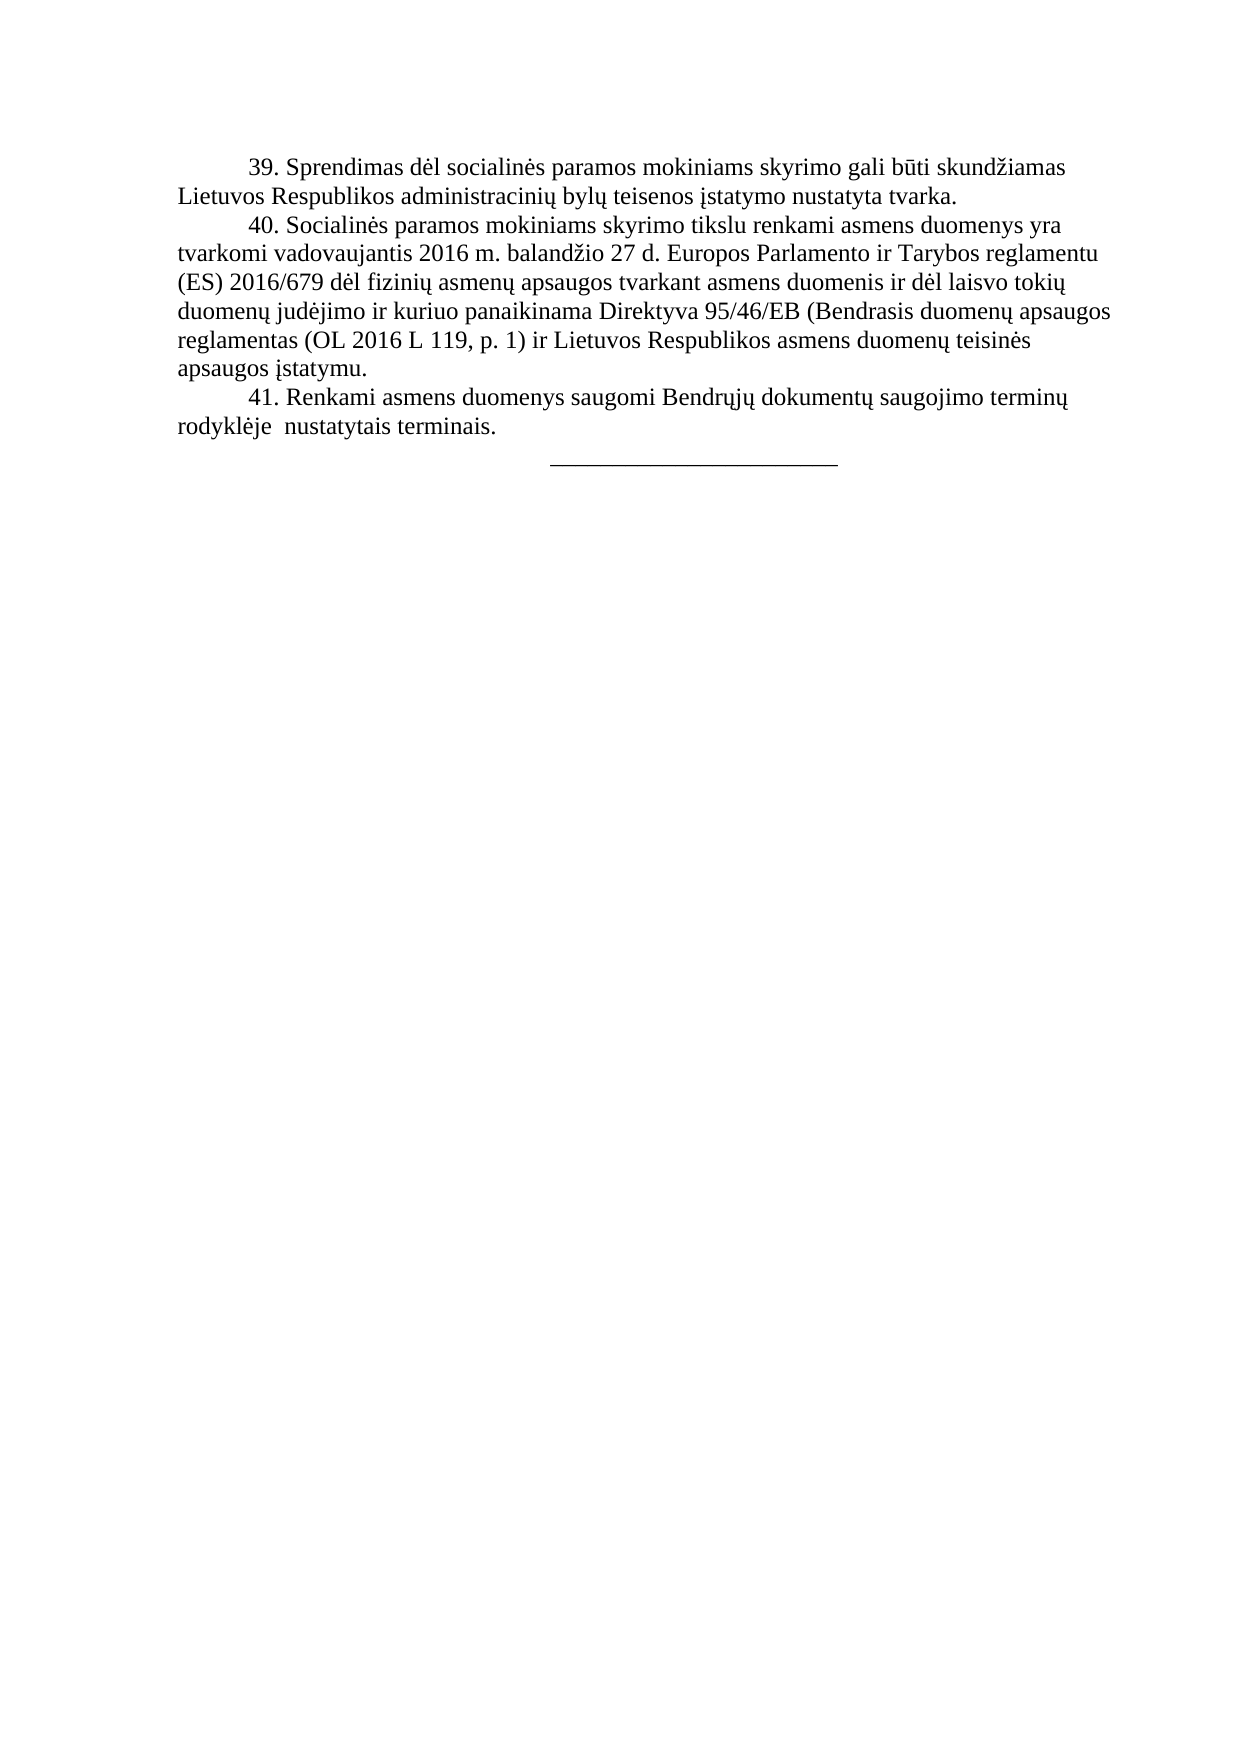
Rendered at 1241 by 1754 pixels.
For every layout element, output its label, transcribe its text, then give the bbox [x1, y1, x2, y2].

text 39. Sprendimas dėl socialinės paramos mokiniams skyrimo gali būti skundžiamas Lietuvos Respublikos administracinių bylų teisenos įstatymo nustatyta tvarka. [177, 152, 1122, 210]
text 40. Socialinės paramos mokiniams skyrimo tikslu renkami asmens duomenys yra tvarkomi vadovaujantis 2016 m. balandžio 27 d. Europos Parlamento ir Tarybos reglamentu (ES) 2016/679 dėl fizinių asmenų apsaugos tvarkant asmens duomenis ir dėl laisvo tokių duomenų judėjimo ir kuriuo panaikinama Direktyva 95/46/EB (Bendrasis duomenų apsaugos reglamentas (OL 2016 L 119, p. 1) ir Lietuvos Respublikos asmens duomenų teisinės apsaugos įstatymu. [177, 210, 1122, 382]
text _______________________ [177, 440, 1122, 468]
text 41. Renkami asmens duomenys saugomi Bendrųjų dokumentų saugojimo terminų rodyklėje nustatytais terminais. [177, 382, 1122, 440]
